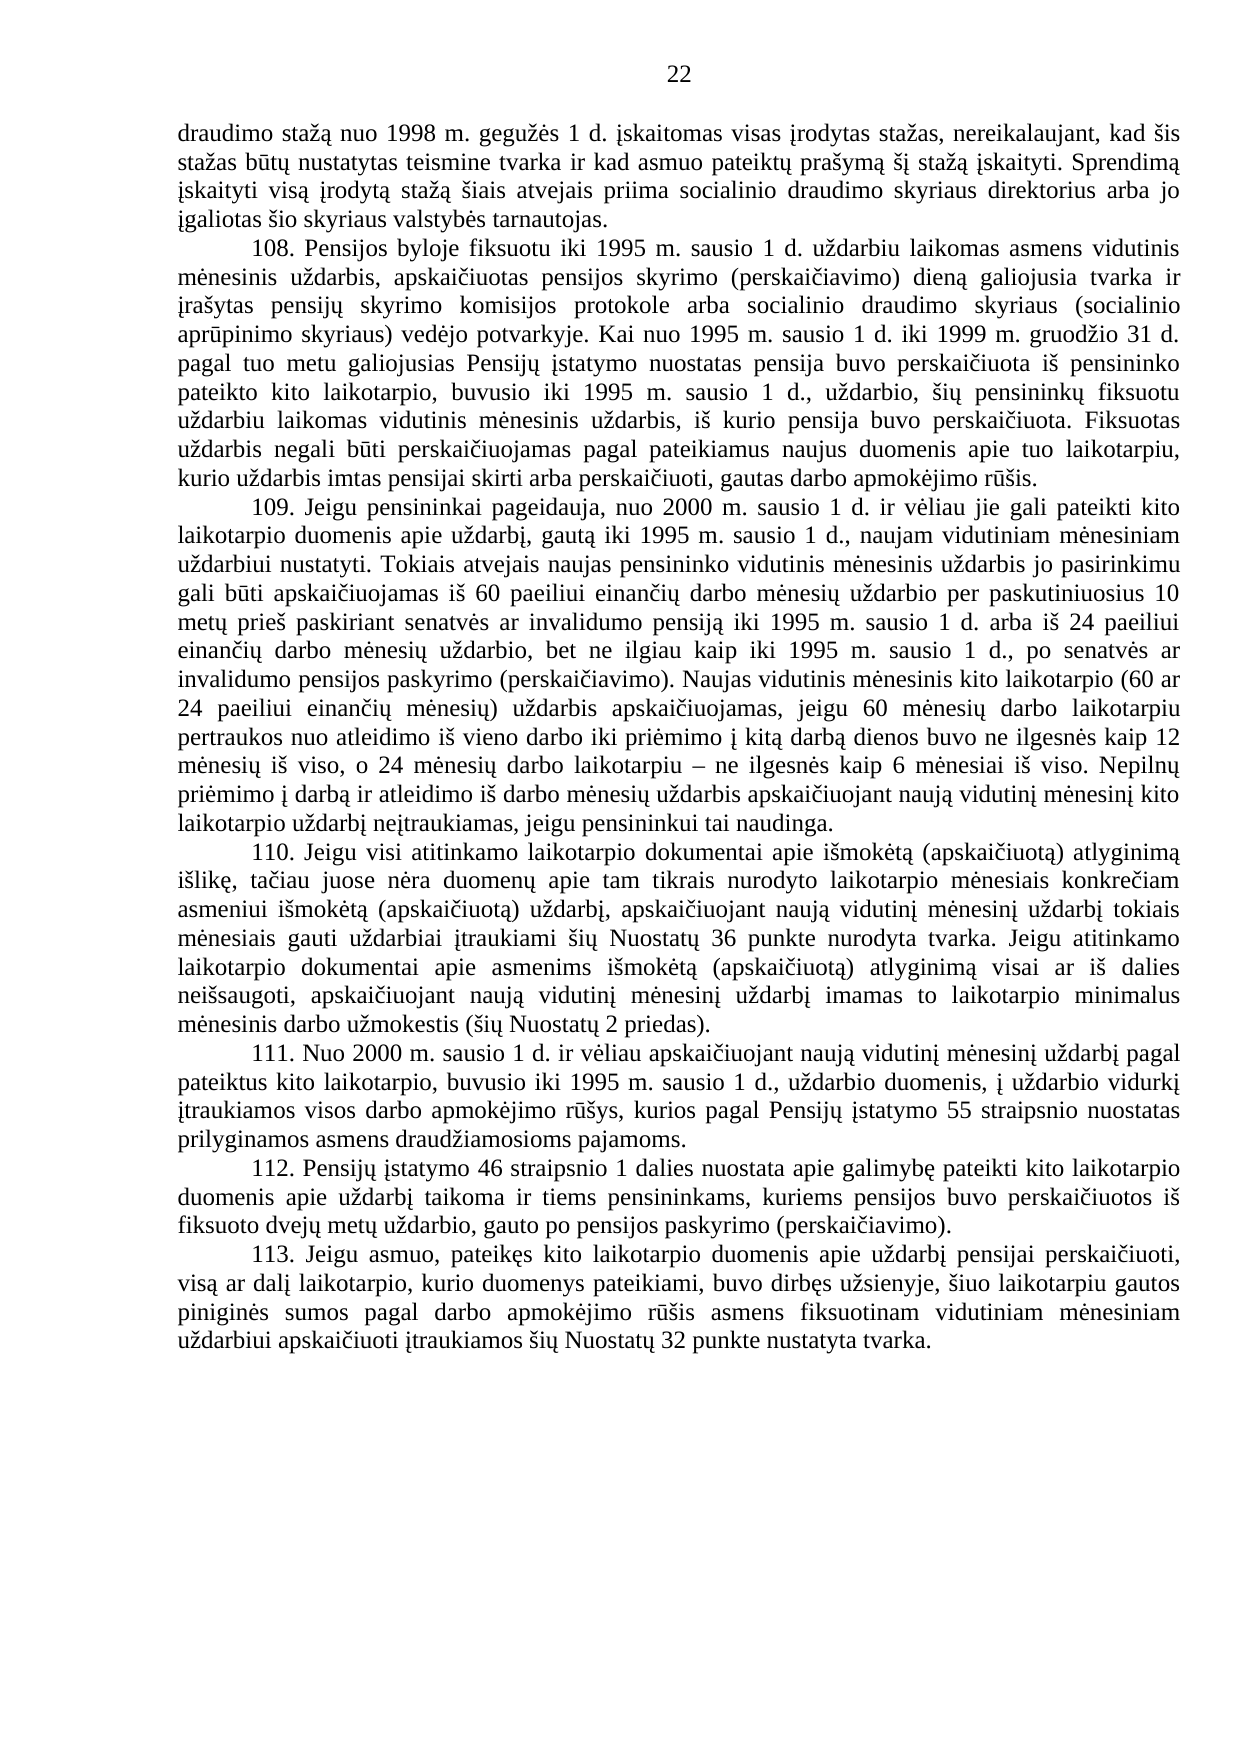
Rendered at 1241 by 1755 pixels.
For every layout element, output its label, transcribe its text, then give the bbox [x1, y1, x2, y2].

text 111. Nuo 2000 m. sausio 1 d. ir vėliau apskaičiuojant naują vidutinį mėnesinį uždarbį pagal pateiktus kito laikotarpio, buvusio iki 1995 m. sausio 1 d., uždarbio duomenis, į uždarbio vidurkį įtraukiamos visos darbo apmokėjimo rūšys, kurios pagal Pensijų įstatymo 55 straipsnio nuostatas prilyginamos asmens draudžiamosioms pajamoms. [177, 1038, 1181, 1153]
text 110. Jeigu visi atitinkamo laikotarpio dokumentai apie išmokėtą (apskaičiuotą) atlyginimą išlikę, tačiau juose nėra duomenų apie tam tikrais nurodyto laikotarpio mėnesiais konkrečiam asmeniui išmokėtą (apskaičiuotą) uždarbį, apskaičiuojant naują vidutinį mėnesinį uždarbį tokiais mėnesiais gauti uždarbiai įtraukiami šių Nuostatų 36 punkte nurodyta tvarka. Jeigu atitinkamo laikotarpio dokumentai apie asmenims išmokėtą (apskaičiuotą) atlyginimą visai ar iš dalies neišsaugoti, apskaičiuojant naują vidutinį mėnesinį uždarbį imamas to laikotarpio minimalus mėnesinis darbo užmokestis (šių Nuostatų 2 priedas). [177, 837, 1181, 1038]
text 108. Pensijos byloje fiksuotu iki 1995 m. sausio 1 d. uždarbiu laikomas asmens vidutinis mėnesinis uždarbis, apskaičiuotas pensijos skyrimo (perskaičiavimo) dieną galiojusia tvarka ir įrašytas pensijų skyrimo komisijos protokole arba socialinio draudimo skyriaus (socialinio aprūpinimo skyriaus) vedėjo potvarkyje. Kai nuo 1995 m. sausio 1 d. iki 1999 m. gruodžio 31 d. pagal tuo metu galiojusias Pensijų įstatymo nuostatas pensija buvo perskaičiuota iš pensininko pateikto kito laikotarpio, buvusio iki 1995 m. sausio 1 d., uždarbio, šių pensininkų fiksuotu uždarbiu laikomas vidutinis mėnesinis uždarbis, iš kurio pensija buvo perskaičiuota. Fiksuotas uždarbis negali būti perskaičiuojamas pagal pateikiamus naujus duomenis apie tuo laikotarpiu, kurio uždarbis imtas pensijai skirti arba perskaičiuoti, gautas darbo apmokėjimo rūšis. [177, 233, 1181, 492]
text 109. Jeigu pensininkai pageidauja, nuo 2000 m. sausio 1 d. ir vėliau jie gali pateikti kito laikotarpio duomenis apie uždarbį, gautą iki 1995 m. sausio 1 d., naujam vidutiniam mėnesiniam uždarbiui nustatyti. Tokiais atvejais naujas pensininko vidutinis mėnesinis uždarbis jo pasirinkimu gali būti apskaičiuojamas iš 60 paeiliui einančių darbo mėnesių uždarbio per paskutiniuosius 10 metų prieš paskiriant senatvės ar invalidumo pensiją iki 1995 m. sausio 1 d. arba iš 24 paeiliui einančių darbo mėnesių uždarbio, bet ne ilgiau kaip iki 1995 m. sausio 1 d., po senatvės ar invalidumo pensijos paskyrimo (perskaičiavimo). Naujas vidutinis mėnesinis kito laikotarpio (60 ar 24 paeiliui einančių mėnesių) uždarbis apskaičiuojamas, jeigu 60 mėnesių darbo laikotarpiu pertraukos nuo atleidimo iš vieno darbo iki priėmimo į kitą darbą dienos buvo ne ilgesnės kaip 12 mėnesių iš viso, o 24 mėnesių darbo laikotarpiu – ne ilgesnės kaip 6 mėnesiai iš viso. Nepilnų priėmimo į darbą ir atleidimo iš darbo mėnesių uždarbis apskaičiuojant naują vidutinį mėnesinį kito laikotarpio uždarbį neįtraukiamas, jeigu pensininkui tai naudinga. [177, 492, 1181, 837]
text 112. Pensijų įstatymo 46 straipsnio 1 dalies nuostata apie galimybę pateikti kito laikotarpio duomenis apie uždarbį taikoma ir tiems pensininkams, kuriems pensijos buvo perskaičiuotos iš fiksuoto dvejų metų uždarbio, gauto po pensijos paskyrimo (perskaičiavimo). [177, 1153, 1181, 1239]
text 113. Jeigu asmuo, pateikęs kito laikotarpio duomenis apie uždarbį pensijai perskaičiuoti, visą ar dalį laikotarpio, kurio duomenys pateikiami, buvo dirbęs užsienyje, šiuo laikotarpiu gautos piniginės sumos pagal darbo apmokėjimo rūšis asmens fiksuotinam vidutiniam mėnesiniam uždarbiui apskaičiuoti įtraukiamos šių Nuostatų 32 punkte nustatyta tvarka. [177, 1239, 1181, 1354]
text draudimo stažą nuo 1998 m. gegužės 1 d. įskaitomas visas įrodytas stažas, nereikalaujant, kad šis stažas būtų nustatytas teismine tvarka ir kad asmuo pateiktų prašymą šį stažą įskaityti. Sprendimą įskaityti visą įrodytą stažą šiais atvejais priima socialinio draudimo skyriaus direktorius arba jo įgaliotas šio skyriaus valstybės tarnautojas. [177, 118, 1181, 233]
